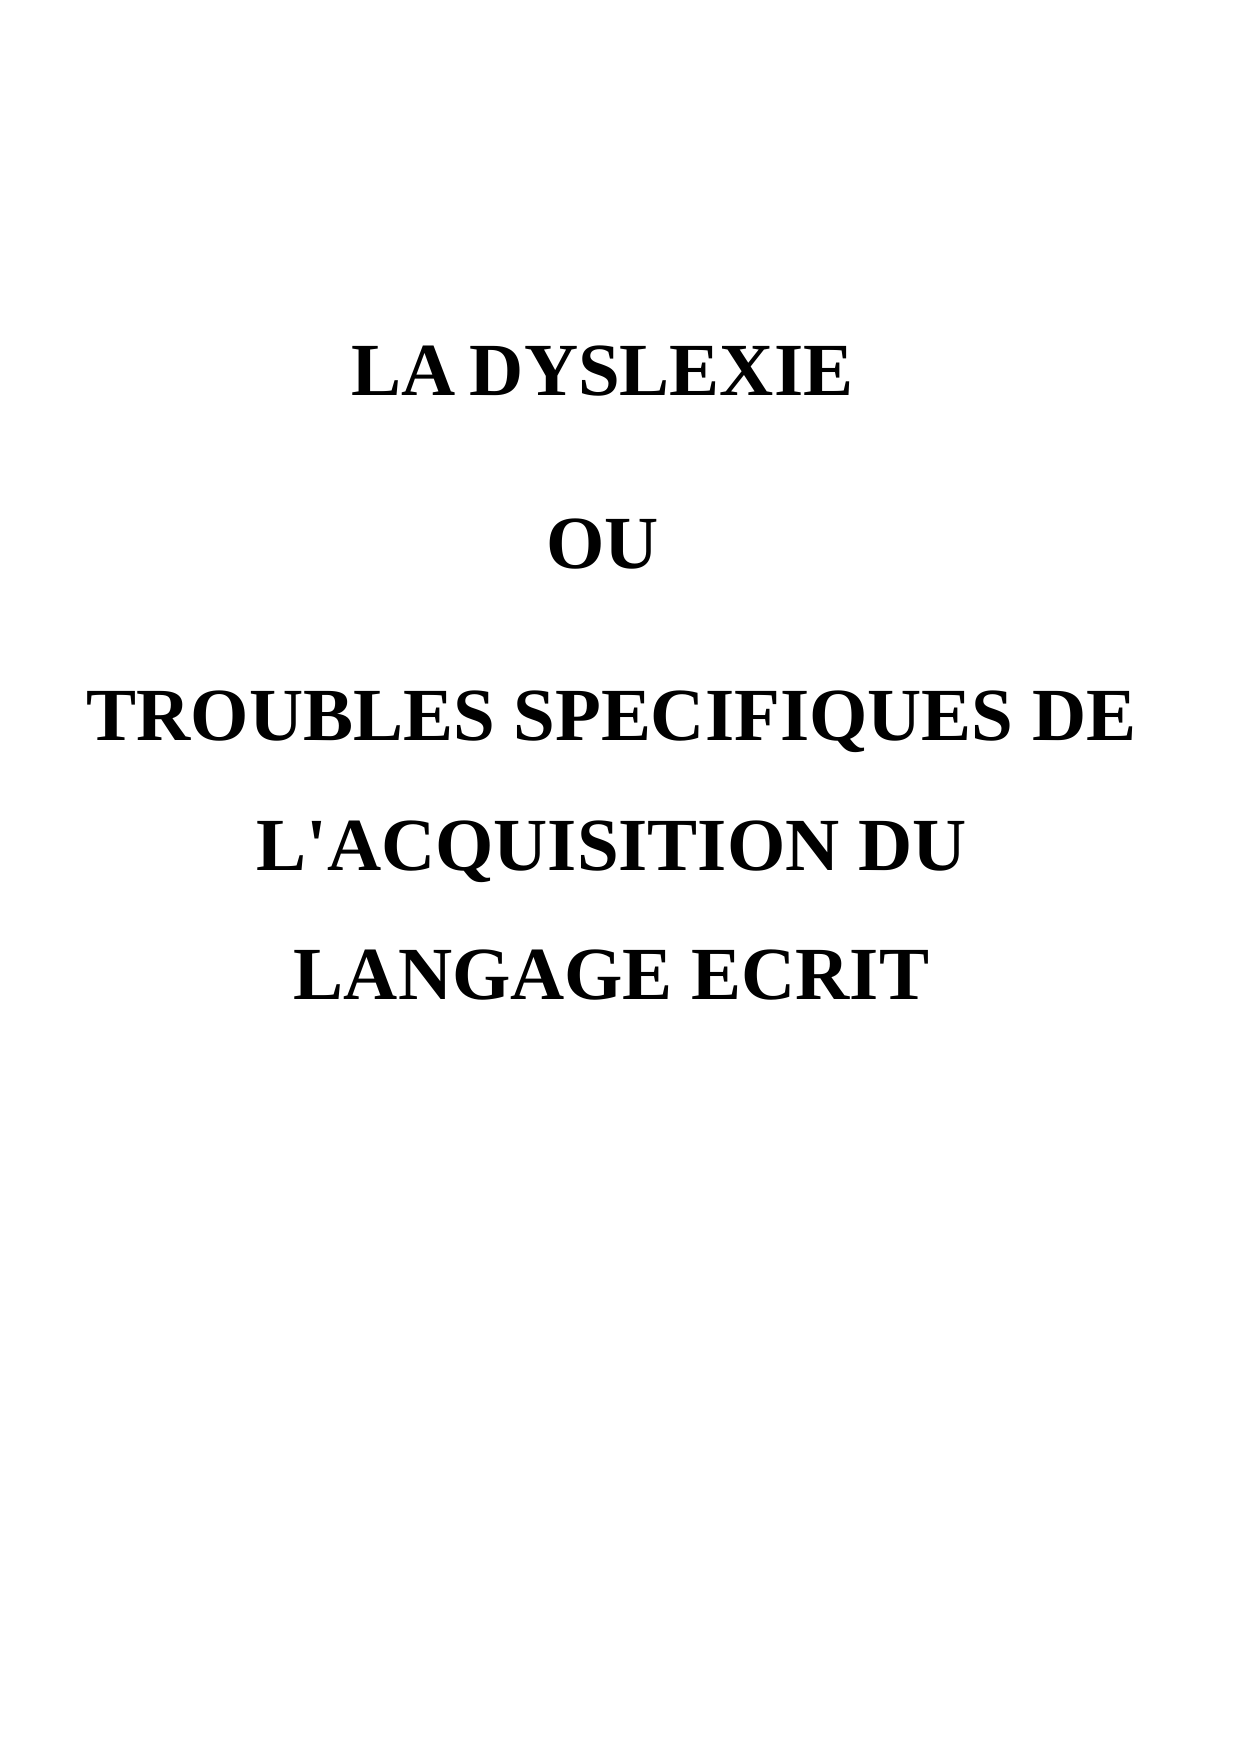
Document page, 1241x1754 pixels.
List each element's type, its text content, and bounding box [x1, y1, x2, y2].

text TROUBLES SPECIFIQUES DE L'ACQUISITION DU LANGAGE ECRIT [78, 671, 1145, 1016]
text LA DYSLEXIE [78, 326, 1145, 412]
text OU [78, 498, 1145, 584]
